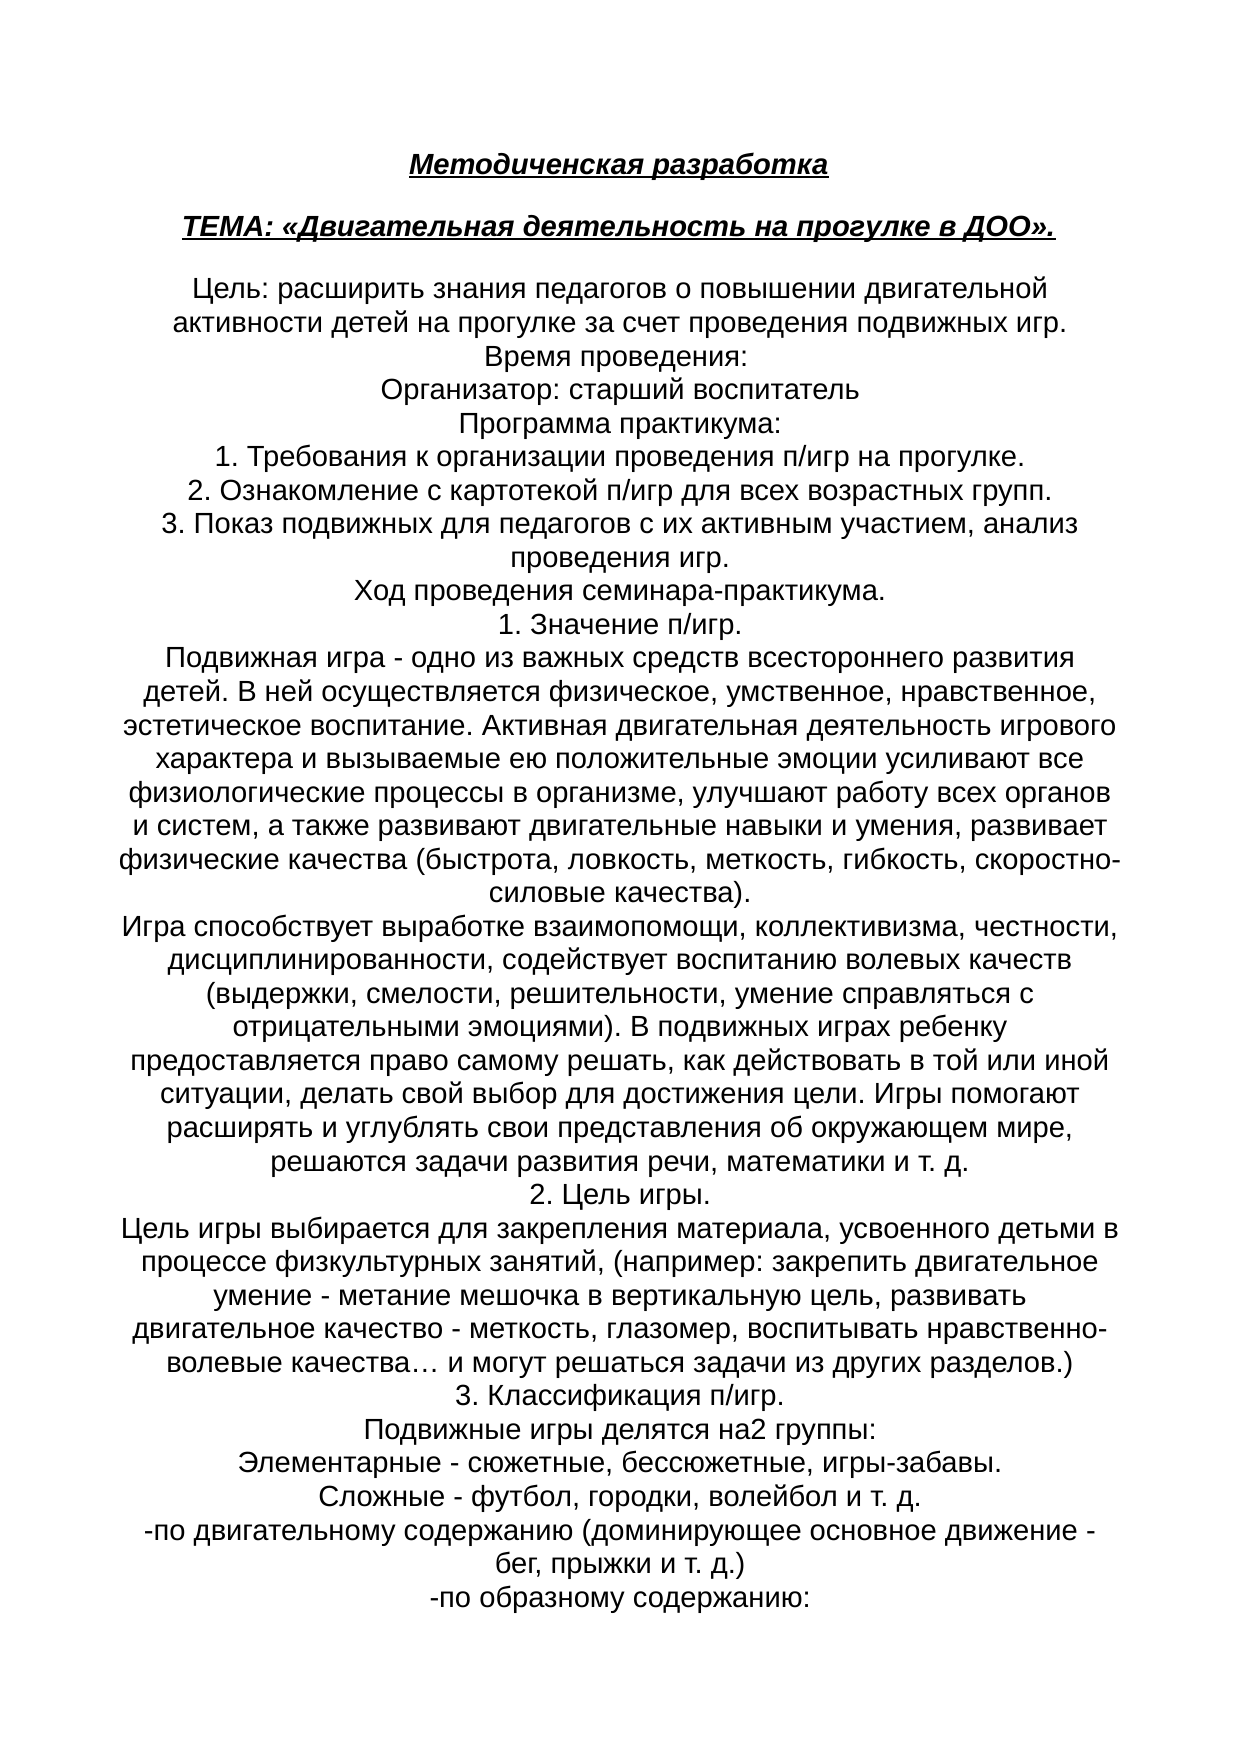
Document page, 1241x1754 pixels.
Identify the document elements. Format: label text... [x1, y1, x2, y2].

text ТЕМА: «Двигательная деятельность на прогулке в ДОО». [118, 180, 1122, 243]
text Цель: расширить знания педагогов о повышении двигательной активности детей на прогулке за счет проведения подвижных игр. Время проведения: Организатор: старший воспитатель Программа практикума: 1. Требования к организации проведения п/игр на прогулке. 2. Ознакомление с картотекой п/игр для всех возрастных групп. 3. Показ подвижных для педагогов с их активным участием, анализ проведения игр. Ход проведения семинара-практикума. 1. Значение п/игр. Подвижная игра - одно из важных средств всестороннего развития детей. В ней осуществляется физическое, умственное, нравственное, эстетическое воспитание. Активная двигательная деятельность игрового характера и вызываемые ею положительные эмоции усиливают все физиологические процессы в организме, улучшают работу всех органов и систем, а также развивают двигательные навыки и умения, развивает физические качества (быстрота, ловкость, меткость, гибкость, скоростно-силовые качества). Игра способствует выработке взаимопомощи, коллективизма, честности, дисциплинированности, содействует воспитанию волевых качеств (выдержки, смелости, решительности, умение справляться с отрицательными эмоциями). В подвижных играх ребенку предоставляется право самому решать, как действовать в той или иной ситуации, делать свой выбор для достижения цели. Игры помогают расширять и углублять свои представления об окружающем мире, решаются задачи развития речи, математики и т. д. 2. Цель игры. Цель игры выбирается для закрепления материала, усвоенного детьми в процессе физкультурных занятий, (например: закрепить двигательное умение - метание мешочка в вертикальную цель, развивать двигательное качество - меткость, глазомер, воспитывать нравственно-волевые качества… и могут решаться задачи из других разделов.) 3. Классификация п/игр. Подвижные игры делятся на2 группы: Элементарные - сюжетные, бессюжетные, игры-забавы. Сложные - футбол, городки, волейбол и т. д. -по двигательному содержанию (доминирующее основное движение - бег, прыжки и т. д.) -по образному содержанию: [118, 243, 1122, 1613]
text Методиченская разработка [118, 118, 1122, 180]
